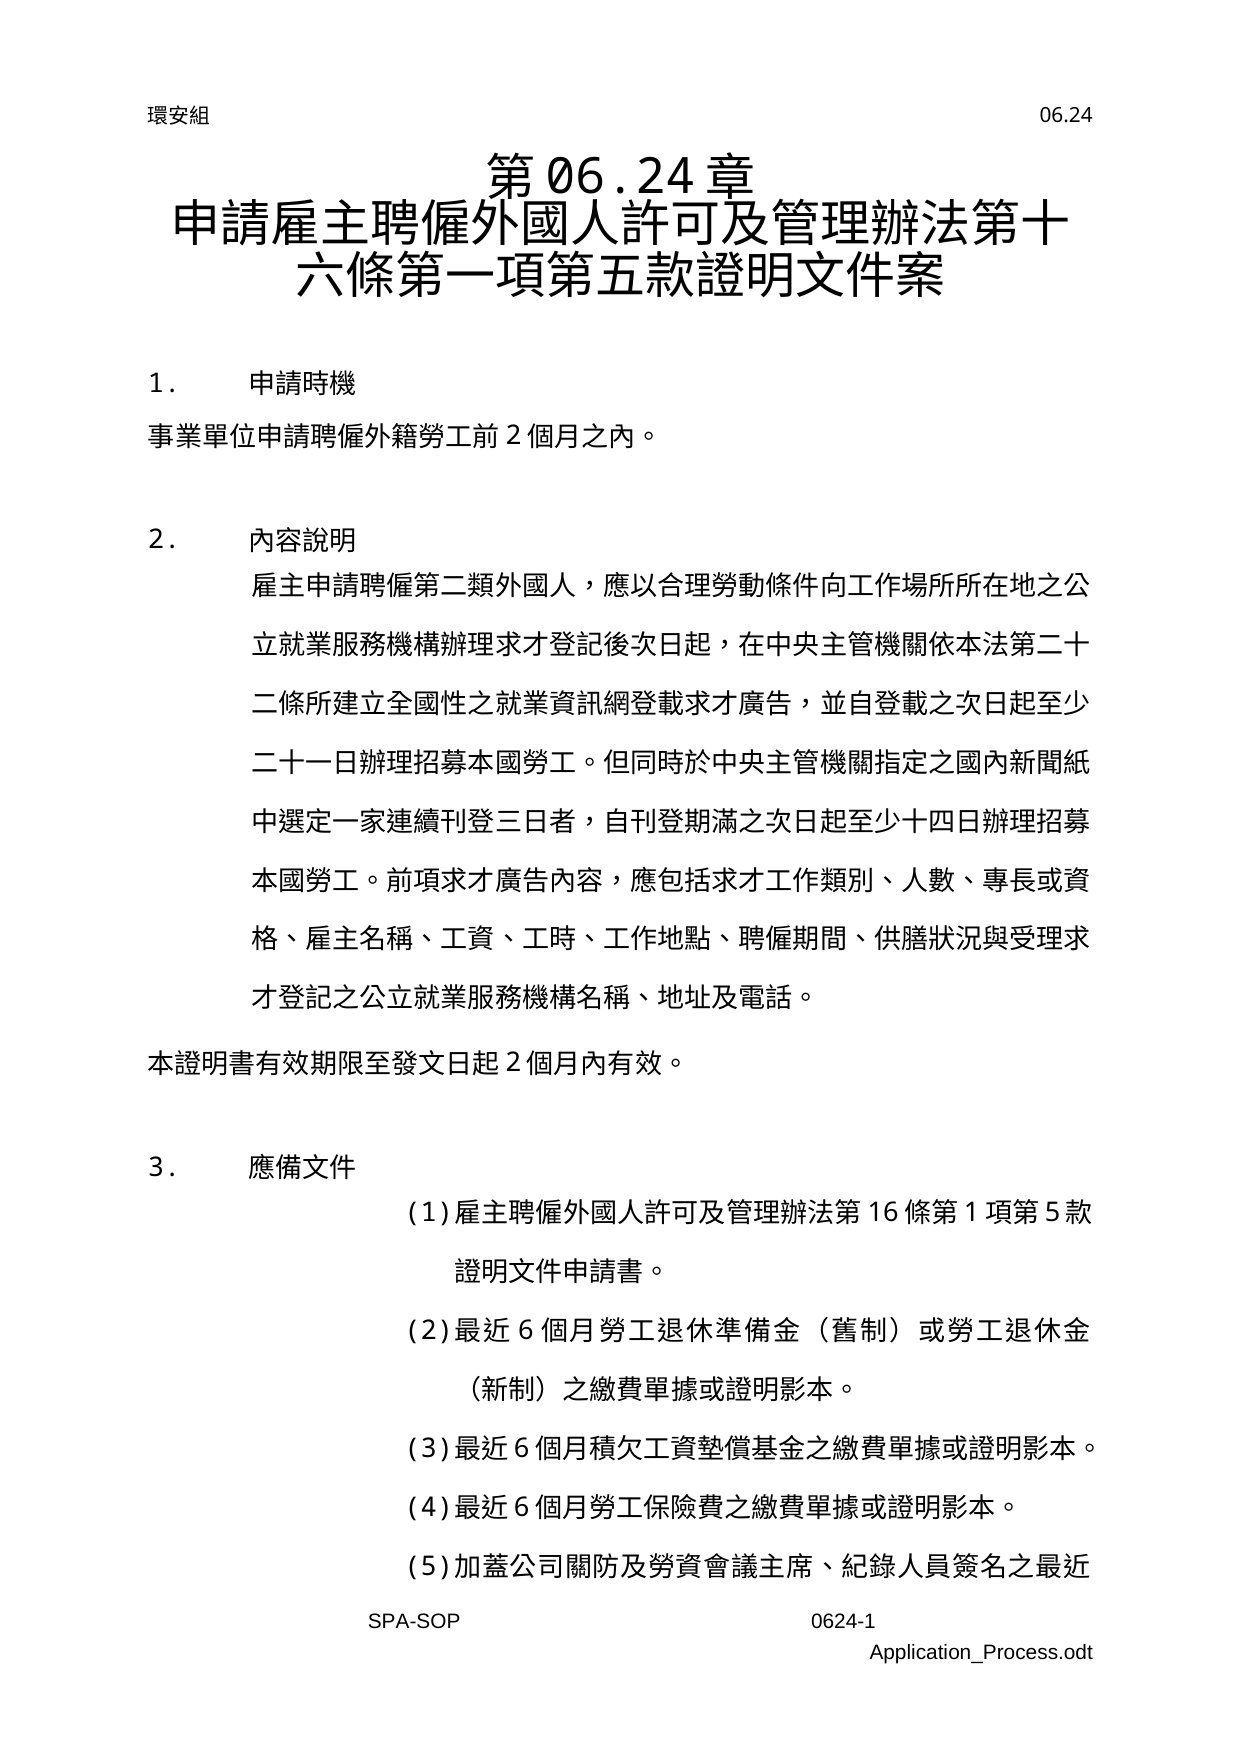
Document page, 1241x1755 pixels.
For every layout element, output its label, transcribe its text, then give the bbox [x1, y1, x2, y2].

text 事業單位申請聘僱外籍勞工前2個月之內。 [147, 408, 1093, 460]
list 最近6個月勞工退休準備金（舊制）或勞工退休金（新制）之繳費單據或證明影本。 [404, 1309, 1093, 1407]
text 2. 內容說明 [148, 512, 1093, 564]
list 雇主聘僱外國人許可及管理辦法第16條第1項第5款證明文件申請書。 [404, 1191, 1093, 1290]
text 本證明書有效期限至發文日起2個月內有效。 [147, 1035, 1093, 1087]
list 最近6個月積欠工資墊償基金之繳費單據或證明影本。 [404, 1427, 1093, 1466]
text 3. 應備文件 [148, 1139, 1093, 1191]
list 加蓋公司關防及勞資會議主席、紀錄人員簽名之最近 [404, 1545, 1093, 1584]
text 1. 申請時機 [148, 356, 1093, 408]
list 最近6個月勞工保險費之繳費單據或證明影本。 [404, 1486, 1093, 1526]
text 雇主申請聘僱第二類外國人，應以合理勞動條件向工作場所所在地之公立就業服務機構辦理求才登記後次日起，在中央主管機關依本法第二十二條所建立全國性之就業資訊網登載求才廣告，並自登載之次日起至少二十一日辦理招募本國勞工。但同時於中央主管機關指定之國內新聞紙中選定一家連續刊登三日者，自刊登期滿之次日起至少十四日辦理招募本國勞工。前項求才廣告內容，應包括求才工作類別、人數、專長或資格、雇主名稱、工資、工時、工作地點、聘僱期間、供膳狀況與受理求才登記之公立就業服務機構名稱、地址及電話。 [251, 564, 1093, 1016]
text 第06.24章 [148, 148, 1093, 200]
text 申請雇主聘僱外國人許可及管理辦法第十六條第一項第五款證明文件案 [148, 200, 1093, 304]
